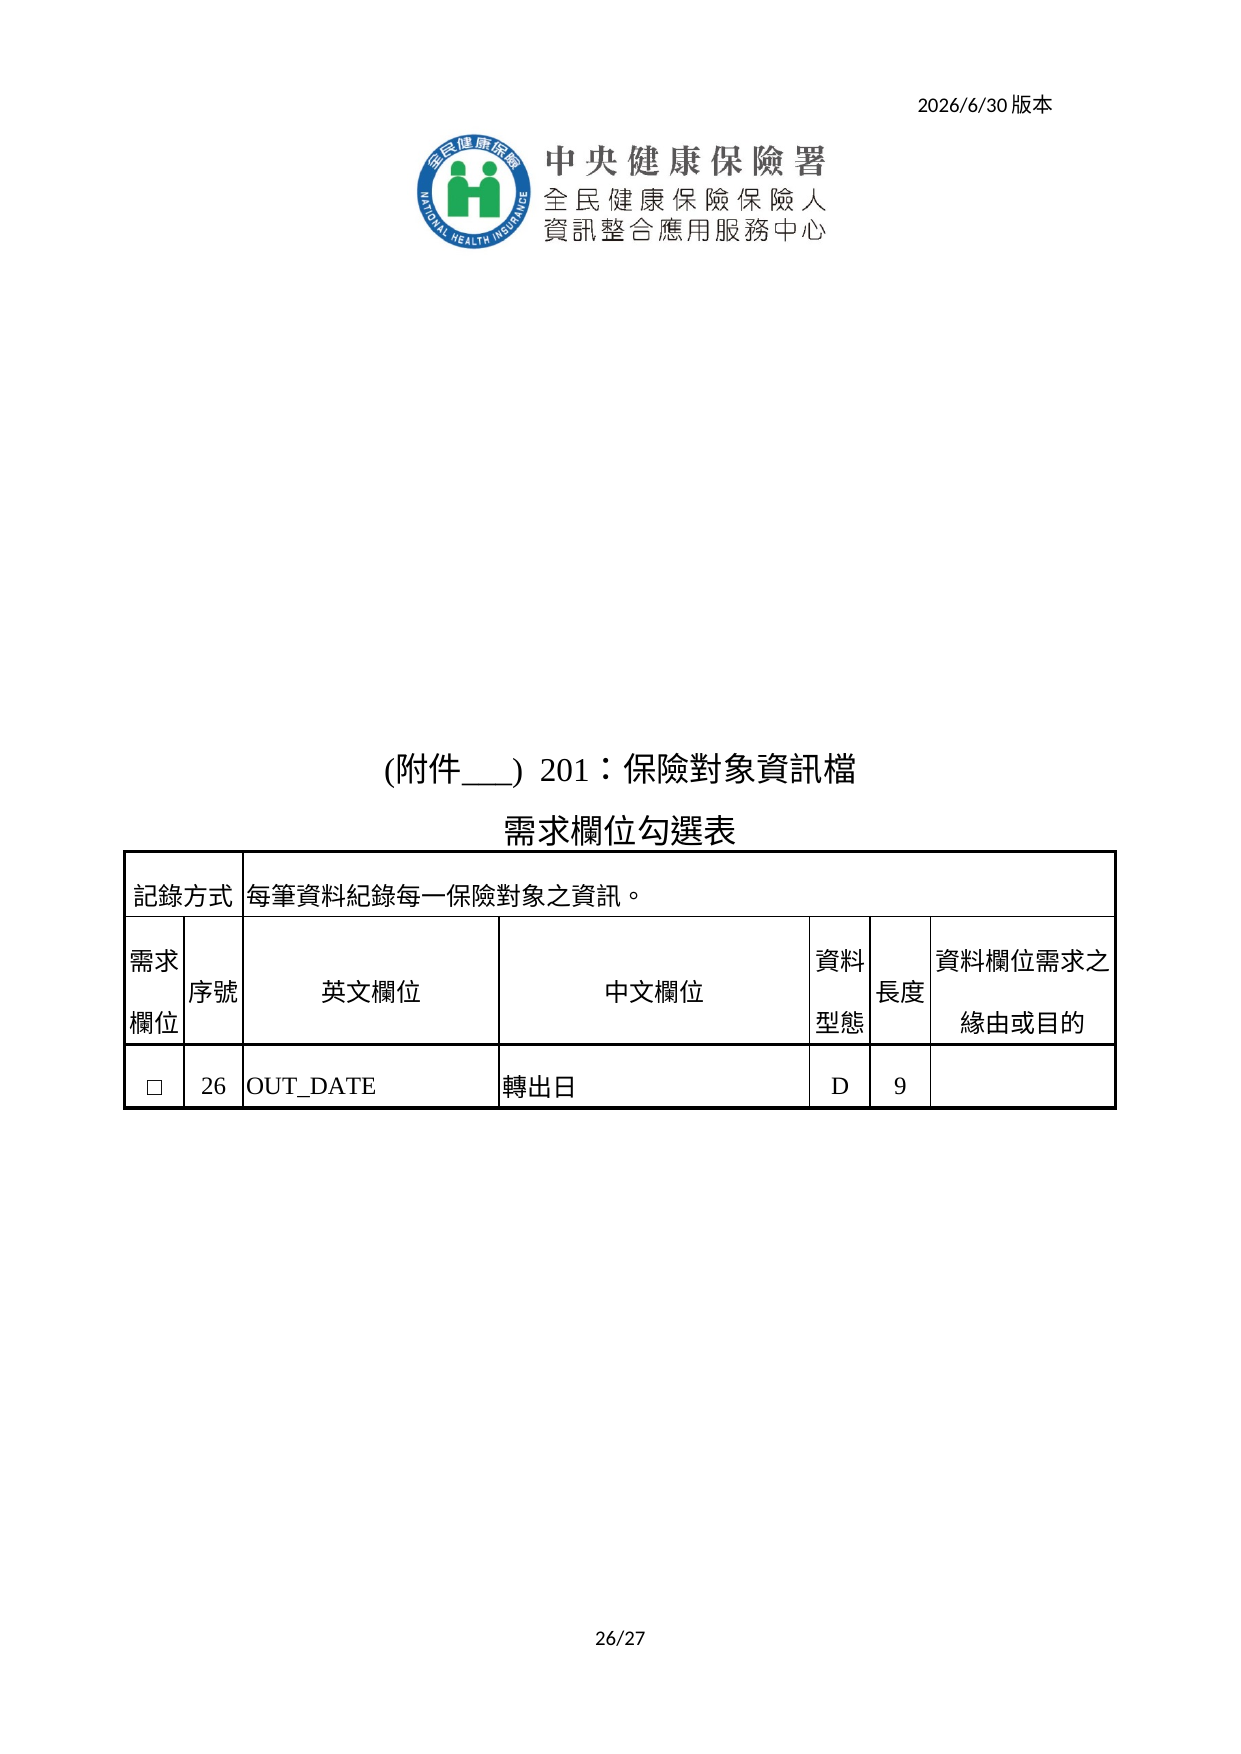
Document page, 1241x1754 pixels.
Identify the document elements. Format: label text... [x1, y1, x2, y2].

table_cell 轉出日 [500, 1046, 809, 1106]
table_cell [931, 1046, 1114, 1106]
table_cell □ [126, 1046, 183, 1106]
table_cell 長度 [871, 917, 930, 1042]
table_cell D [810, 1046, 869, 1106]
table_cell 需求欄位 [126, 917, 183, 1042]
table_cell 9 [871, 1046, 930, 1106]
table_cell 記錄方式 [126, 853, 242, 916]
table_cell 資料型態 [810, 917, 869, 1042]
table_cell 資料欄位需求之 緣由或目的 [931, 917, 1114, 1042]
table_cell OUT_DATE [244, 1046, 498, 1106]
table_cell 每筆資料紀錄每一保險對象之資訊。 [244, 853, 1114, 916]
table_header (附件___) 201：保險對象資訊檔 需求欄位勾選表 [125, 725, 1116, 850]
table_cell 26 [185, 1046, 242, 1106]
table_cell 中文欄位 [500, 917, 809, 1042]
table_cell 英文欄位 [244, 917, 498, 1042]
table_cell 序號 [185, 917, 242, 1042]
